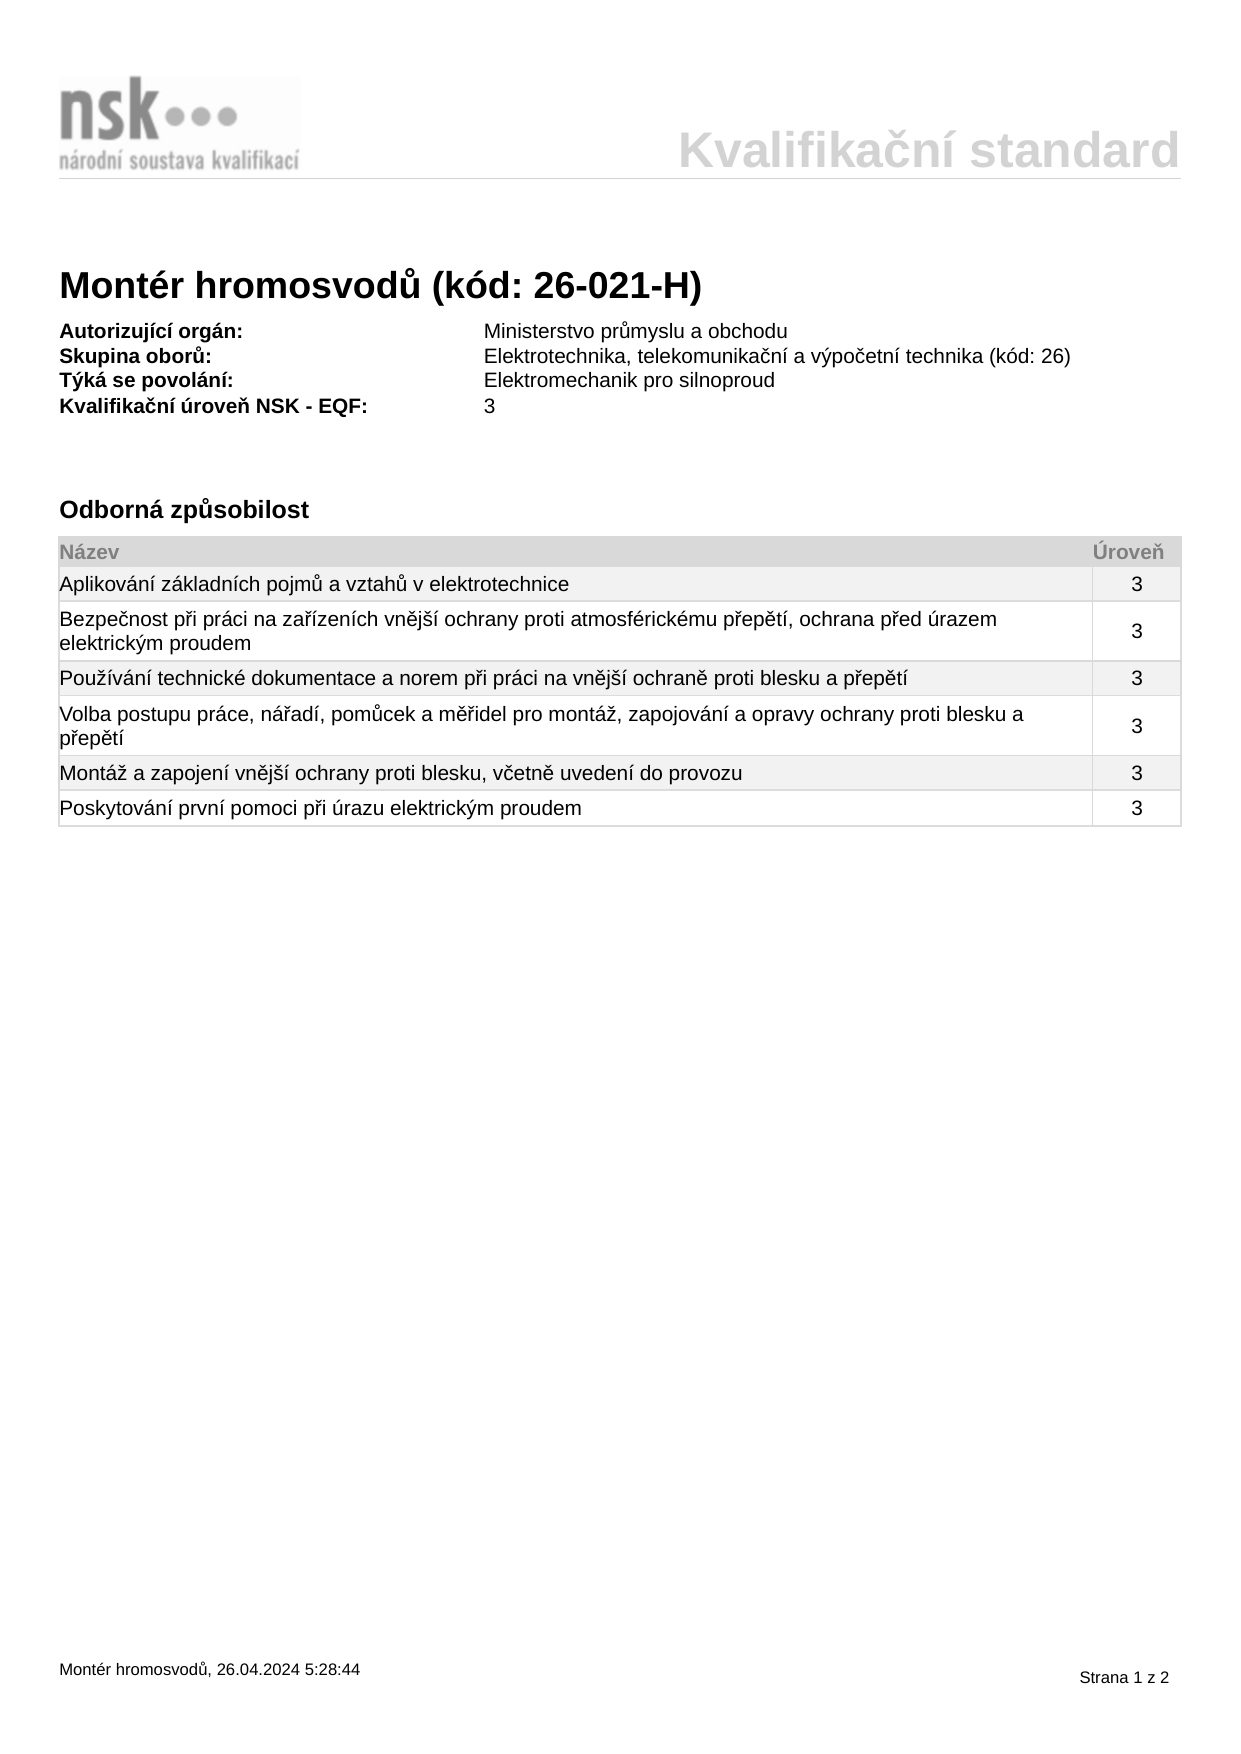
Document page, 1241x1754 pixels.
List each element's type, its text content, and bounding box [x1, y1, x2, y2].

table_cell Název [60, 537, 1092, 566]
table_cell [59, 172, 483, 178]
table_cell Bezpečnost při práci na zařízeních vnější ochrany proti atmosférickému přepětí, ochrana před úrazem elektrickým proudem [60, 602, 1092, 660]
table_cell 3 [1093, 756, 1180, 789]
table_cell [484, 1125, 620, 1392]
table_cell [626, 827, 862, 1125]
table_cell Volba postupu práce, nářadí, pomůcek a měřidel pro montáž, zapojování a opravy ochrany proti blesku a přepětí [60, 696, 1092, 755]
table_cell [862, 418, 1093, 489]
table_cell [484, 307, 620, 319]
table_cell Poskytování první pomoci při úrazu elektrickým proudem [60, 791, 1092, 825]
table_cell [1169, 1392, 1181, 1659]
table_cell [484, 1392, 620, 1659]
table_cell [1169, 524, 1181, 536]
table_cell [626, 196, 862, 224]
table_cell [59, 196, 483, 224]
table_cell [862, 827, 1093, 1125]
table_cell [620, 418, 626, 489]
table_cell 3 [1093, 602, 1180, 660]
table_cell [59, 179, 1181, 196]
table_cell [1169, 1659, 1181, 1695]
table_cell 3 [484, 394, 1181, 417]
table_cell Používání technické dokumentace a norem při práci na vnější ochraně proti blesku a přepětí [60, 662, 1092, 695]
table_cell [620, 827, 626, 1125]
table_cell [620, 524, 626, 536]
table_cell [484, 524, 620, 536]
table_cell [1093, 827, 1169, 1125]
table_cell [1169, 307, 1181, 319]
table_cell [1169, 827, 1181, 1125]
table_cell [1169, 196, 1181, 224]
picture [58, 59, 621, 172]
table_cell [484, 172, 620, 178]
table_cell [620, 1125, 626, 1392]
table_cell [862, 1125, 1093, 1392]
table_cell [626, 307, 862, 319]
table_cell Autorizující orgán: [59, 319, 483, 343]
table_cell [1093, 1125, 1169, 1392]
table_cell [59, 1125, 483, 1392]
table_cell [620, 307, 626, 319]
table_cell [59, 418, 483, 489]
table_cell Elektrotechnika, telekomunikační a výpočetní technika (kód: 26) [484, 344, 1181, 368]
table_cell Kvalifikační úroveň NSK - EQF: [59, 394, 483, 417]
table_cell 3 [1093, 696, 1180, 755]
table_cell [620, 196, 626, 224]
table_cell Odborná způsobilost [59, 489, 1181, 524]
table_cell [1169, 1125, 1181, 1392]
table_cell [626, 524, 862, 536]
table_cell [59, 307, 483, 319]
table_cell [484, 827, 620, 1125]
table_cell Montér hromosvodů (kód: 26-021-H) [59, 224, 1181, 307]
table_header Kvalifikační standard [626, 59, 1181, 178]
table_cell [1093, 307, 1169, 319]
table_cell [1093, 418, 1169, 489]
table_cell Montáž a zapojení vnější ochrany proti blesku, včetně uvedení do provozu [60, 756, 1092, 789]
table_cell [862, 524, 1093, 536]
table_cell [59, 524, 483, 536]
table_cell Aplikování základních pojmů a vztahů v elektrotechnice [60, 567, 1092, 600]
table_cell [1093, 1392, 1169, 1659]
table_cell Strana 1 z 2 [862, 1659, 1169, 1695]
table_cell Úroveň [1093, 537, 1180, 566]
table_cell [862, 1392, 1093, 1659]
table_cell [1093, 196, 1169, 224]
table_cell [59, 1392, 483, 1659]
table_cell [1093, 524, 1169, 536]
table_cell Skupina oborů: [59, 344, 483, 368]
table_header [621, 59, 626, 172]
table_cell 3 [1093, 791, 1180, 825]
table_cell 3 [1093, 662, 1180, 695]
table_cell [59, 827, 483, 1125]
table_cell [626, 1125, 862, 1392]
table_cell [484, 418, 620, 489]
table_cell [484, 196, 620, 224]
table_cell [626, 1392, 862, 1659]
table_cell 3 [1093, 567, 1180, 600]
table_cell [620, 1392, 626, 1659]
table_cell Ministerstvo průmyslu a obchodu [484, 319, 1181, 344]
table_cell Elektromechanik pro silnoproud [484, 368, 1181, 393]
table_cell [1169, 418, 1181, 489]
table_cell [862, 307, 1093, 319]
table_cell [626, 418, 862, 489]
table_cell Týká se povolání: [59, 368, 483, 392]
table_cell [862, 196, 1093, 224]
table_cell Montér hromosvodů, 26.04.2024 5:28:44 [59, 1659, 862, 1695]
